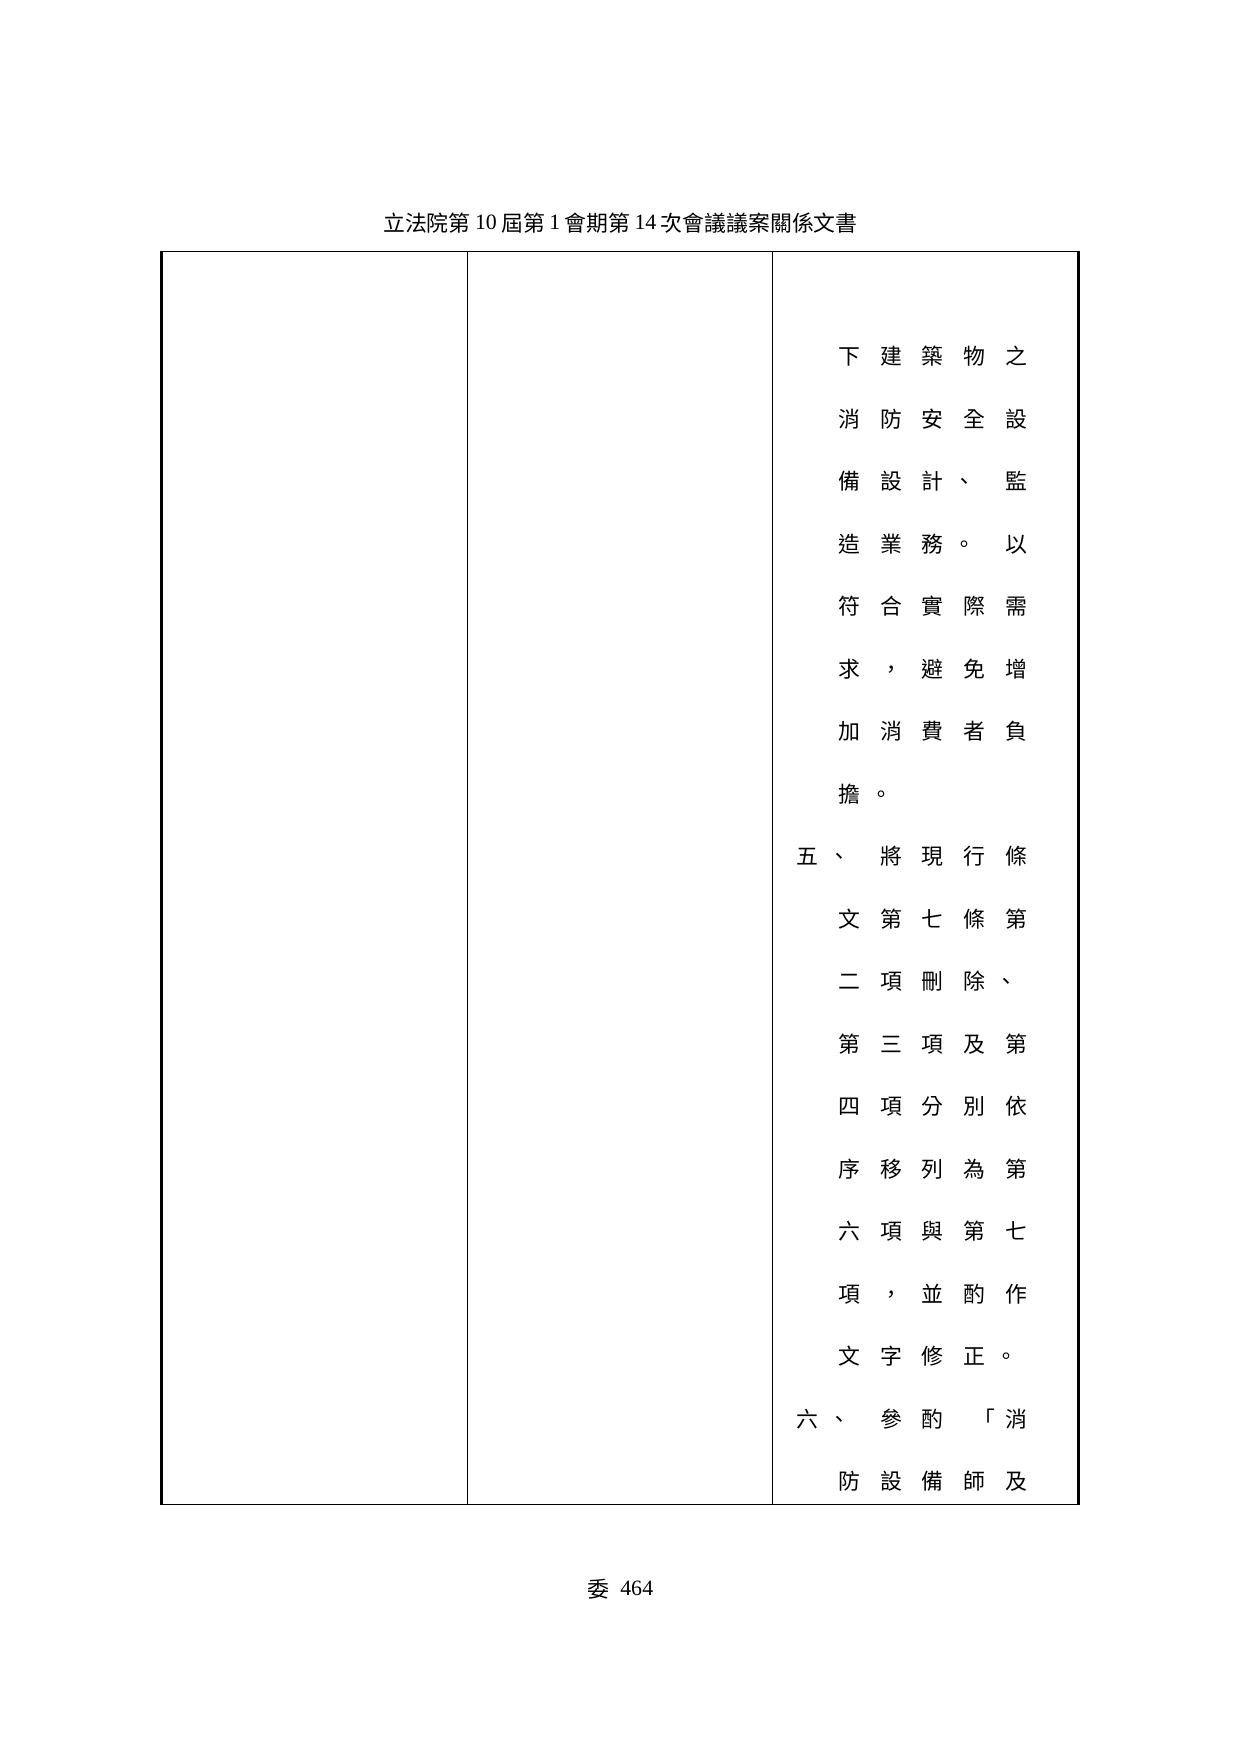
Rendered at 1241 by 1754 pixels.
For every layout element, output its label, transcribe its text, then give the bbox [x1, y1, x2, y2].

table_cell 下建築物之消防安全設備設計、監造業務。以符合實際需求，避免增加消費者負擔。 五、將現行條文第七條第二項刪除、第三項及第四項分別依序移列為第六項與第七項，並酌作文字修正。 六、參酌「消防設備師及 [773, 252, 1077, 1504]
table_cell [163, 252, 467, 1504]
table_cell [468, 252, 772, 1504]
